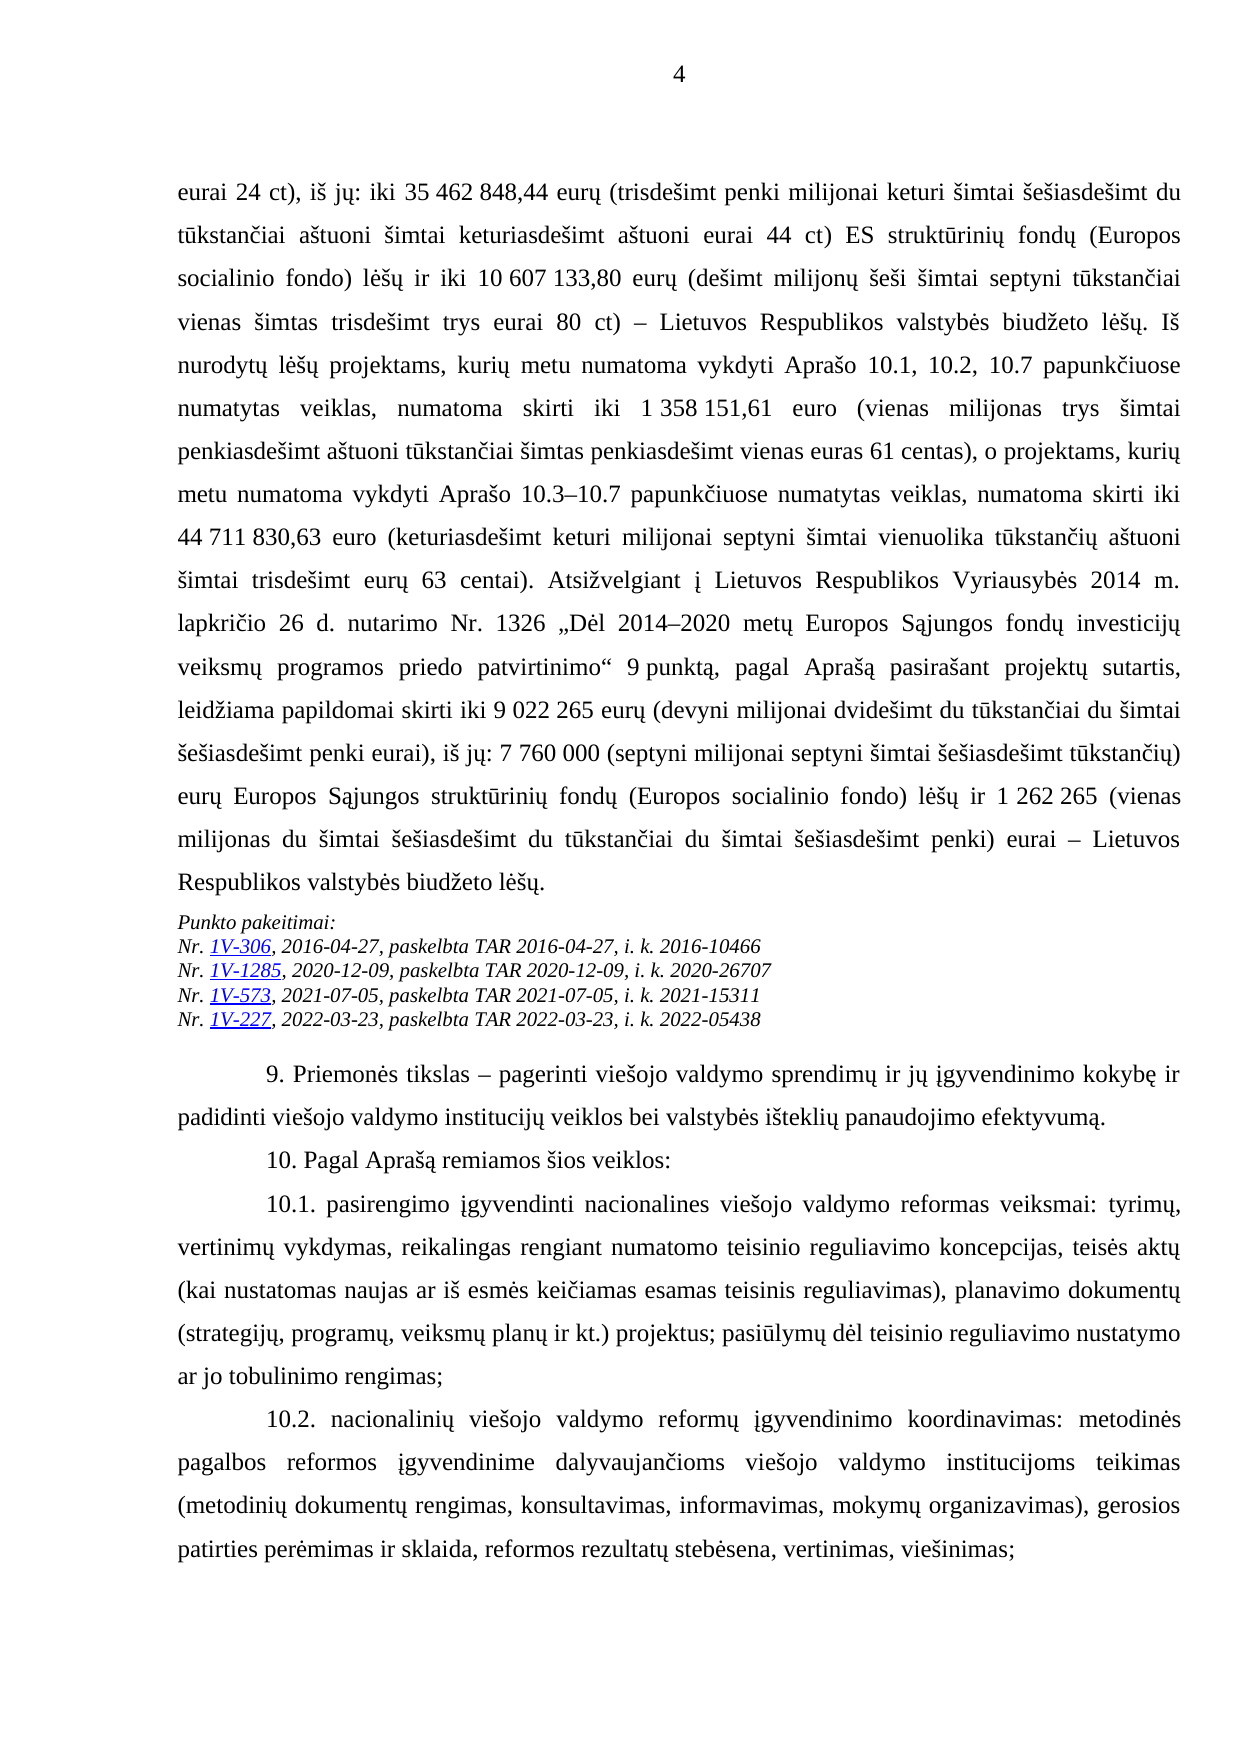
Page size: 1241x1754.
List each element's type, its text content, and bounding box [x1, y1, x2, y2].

text 10. Pagal Aprašą remiamos šios veiklos: [177, 1146, 1181, 1174]
text Nr. 1V-227, 2022-03-23, paskelbta TAR 2022-03-23, i. k. 2022-05438 [177, 1007, 1181, 1031]
text eurai 24 ct), iš jų: iki 35 462 848,44 eurų (trisdešimt penki milijonai keturi šimtai šešiasdešimt du tūkstančiai aštuoni šimtai keturiasdešimt aštuoni eurai 44 ct) ES struktūrinių fondų (Europos socialinio fondo) lėšų ir iki 10 607 133,80 eurų (dešimt milijonų šeši šimtai septyni tūkstančiai vienas šimtas trisdešimt trys eurai 80 ct) – Lietuvos Respublikos valstybės biudžeto lėšų. Iš nurodytų lėšų projektams, kurių metu numatoma vykdyti Aprašo 10.1, 10.2, 10.7 papunkčiuose numatytas veiklas, numatoma skirti iki 1 358 151,61 euro (vienas milijonas trys šimtai penkiasdešimt aštuoni tūkstančiai šimtas penkiasdešimt vienas euras 61 centas), o projektams, kurių metu numatoma vykdyti Aprašo 10.3–10.7 papunkčiuose numatytas veiklas, numatoma skirti iki 44 711 830,63 euro (keturiasdešimt keturi milijonai septyni šimtai vienuolika tūkstančių aštuoni šimtai trisdešimt eurų 63 centai). Atsižvelgiant į Lietuvos Respublikos Vyriausybės 2014 m. lapkričio 26 d. nutarimo Nr. 1326 „Dėl 2014–2020 metų Europos Sąjungos fondų investicijų veiksmų programos priedo patvirtinimo“ 9 punktą, pagal Aprašą pasirašant projektų sutartis, leidžiama papildomai skirti iki 9 022 265 eurų (devyni milijonai dvidešimt du tūkstančiai du šimtai šešiasdešimt penki eurai), iš jų: 7 760 000 (septyni milijonai septyni šimtai šešiasdešimt tūkstančių) eurų Europos Sąjungos struktūrinių fondų (Europos socialinio fondo) lėšų ir 1 262 265 (vienas milijonas du šimtai šešiasdešimt du tūkstančiai du šimtai šešiasdešimt penki) eurai – Lietuvos Respublikos valstybės biudžeto lėšų. [177, 177, 1181, 896]
text 9. Priemonės tikslas – pagerinti viešojo valdymo sprendimų ir jų įgyvendinimo kokybę ir padidinti viešojo valdymo institucijų veiklos bei valstybės išteklių panaudojimo efektyvumą. [177, 1059, 1181, 1131]
text Nr. 1V-306, 2016-04-27, paskelbta TAR 2016-04-27, i. k. 2016-10466 [177, 934, 1181, 958]
text Nr. 1V-573, 2021-07-05, paskelbta TAR 2021-07-05, i. k. 2021-15311 [177, 982, 1181, 1007]
text 10.1. pasirengimo įgyvendinti nacionalines viešojo valdymo reformas veiksmai: tyrimų, vertinimų vykdymas, reikalingas rengiant numatomo teisinio reguliavimo koncepcijas, teisės aktų (kai nustatomas naujas ar iš esmės keičiamas esamas teisinis reguliavimas), planavimo dokumentų (strategijų, programų, veiksmų planų ir kt.) projektus; pasiūlymų dėl teisinio reguliavimo nustatymo ar jo tobulinimo rengimas; [177, 1189, 1181, 1390]
text 10.2. nacionalinių viešojo valdymo reformų įgyvendinimo koordinavimas: metodinės pagalbos reformos įgyvendinime dalyvaujančioms viešojo valdymo institucijoms teikimas (metodinių dokumentų rengimas, konsultavimas, informavimas, mokymų organizavimas), gerosios patirties perėmimas ir sklaida, reformos rezultatų stebėsena, vertinimas, viešinimas; [177, 1404, 1181, 1562]
text Nr. 1V-1285, 2020-12-09, paskelbta TAR 2020-12-09, i. k. 2020-26707 [177, 958, 1181, 982]
text Punkto pakeitimai: [177, 910, 1181, 934]
